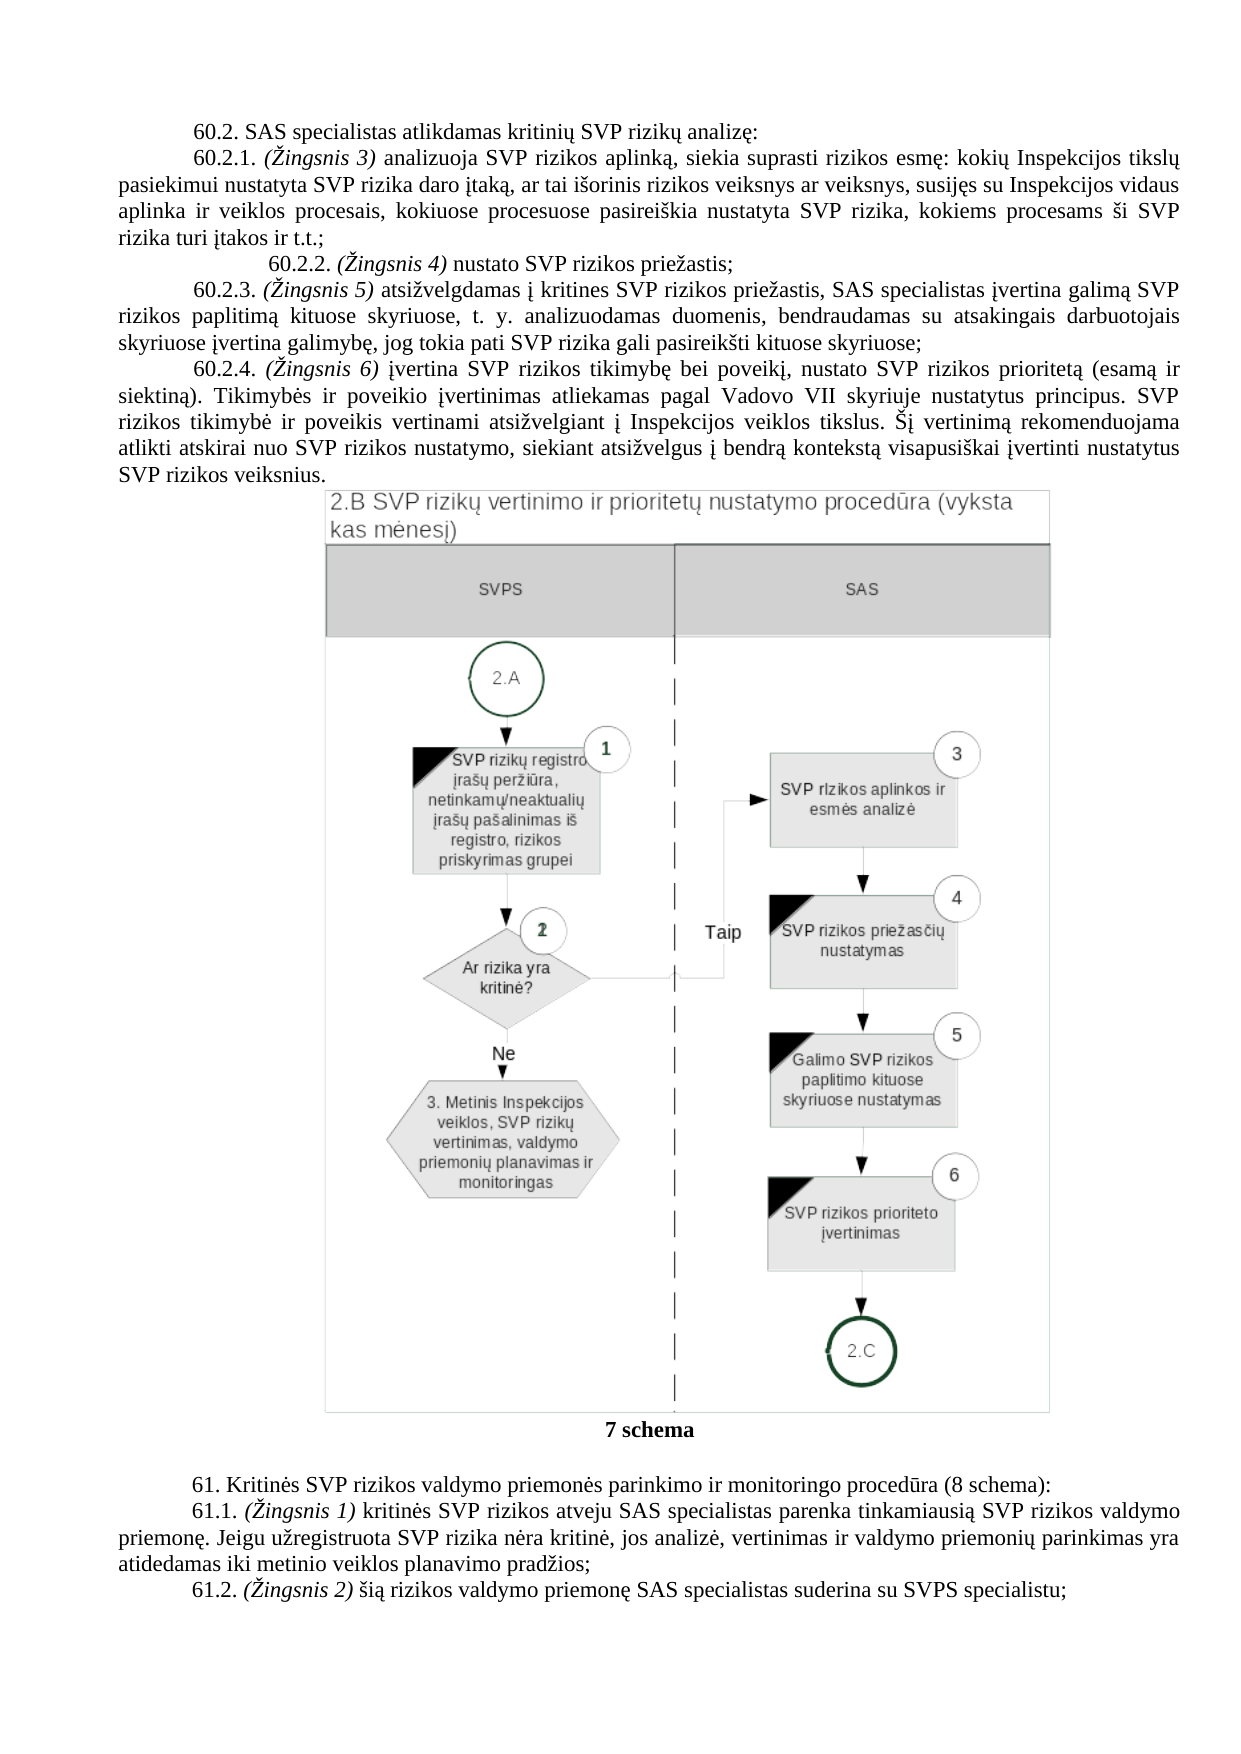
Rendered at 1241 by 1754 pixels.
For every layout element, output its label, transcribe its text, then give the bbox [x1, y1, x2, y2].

text 61.1. (Žingsnis 1) kritinės SVP rizikos atveju SAS specialistas parenka tinkamiausią SVP rizikos valdymo priemonę. Jeigu užregistruota SVP rizika nėra kritinė, jos analizė, vertinimas ir valdymo priemonių parinkimas yra atidedamas iki metinio veiklos planavimo pradžios; [118, 1497, 1181, 1576]
text 60.2.4. (Žingsnis 6) įvertina SVP rizikos tikimybę bei poveikį, nustato SVP rizikos prioritetą (esamą ir siektiną). Tikimybės ir poveikio įvertinimas atliekamas pagal Vadovo VII skyriuje nustatytus principus. SVP rizikos tikimybė ir poveikis vertinami atsižvelgiant į Inspekcijos veiklos tikslus. Šį vertinimą rekomenduojama atlikti atskirai nuo SVP rizikos nustatymo, siekiant atsižvelgus į bendrą kontekstą visapusiškai įvertinti nustatytus SVP rizikos veiksnius. [118, 355, 1181, 487]
text 61.2. (Žingsnis 2) šią rizikos valdymo priemonę SAS specialistas suderina su SVPS specialistu; [118, 1576, 1181, 1603]
text 60.2.3. (Žingsnis 5) atsižvelgdamas į kritines SVP rizikos priežastis, SAS specialistas įvertina galimą SVP rizikos paplitimą kituose skyriuose, t. y. analizuodamas duomenis, bendraudamas su atsakingais darbuotojais skyriuose įvertina galimybę, jog tokia pati SVP rizika gali pasireikšti kituose skyriuose; [118, 276, 1181, 355]
text 61. Kritinės SVP rizikos valdymo priemonės parinkimo ir monitoringo procedūra (8 schema): [118, 1471, 1181, 1497]
text 7 schema [118, 1416, 1181, 1442]
text 60.2.1. (Žingsnis 3) analizuoja SVP rizikos aplinką, siekia suprasti rizikos esmę: kokių Inspekcijos tikslų pasiekimui nustatyta SVP rizika daro įtaką, ar tai išorinis rizikos veiksnys ar veiksnys, susijęs su Inspekcijos vidaus aplinka ir veiklos procesais, kokiuose procesuose pasireiškia nustatyta SVP rizika, kokiems procesams ši SVP rizika turi įtakos ir t.t.; [118, 144, 1181, 250]
text 60.2.2. (Žingsnis 4) nustato SVP rizikos priežastis; [118, 250, 1181, 276]
text 60.2. SAS specialistas atlikdamas kritinių SVP rizikų analizę: [118, 118, 1181, 144]
